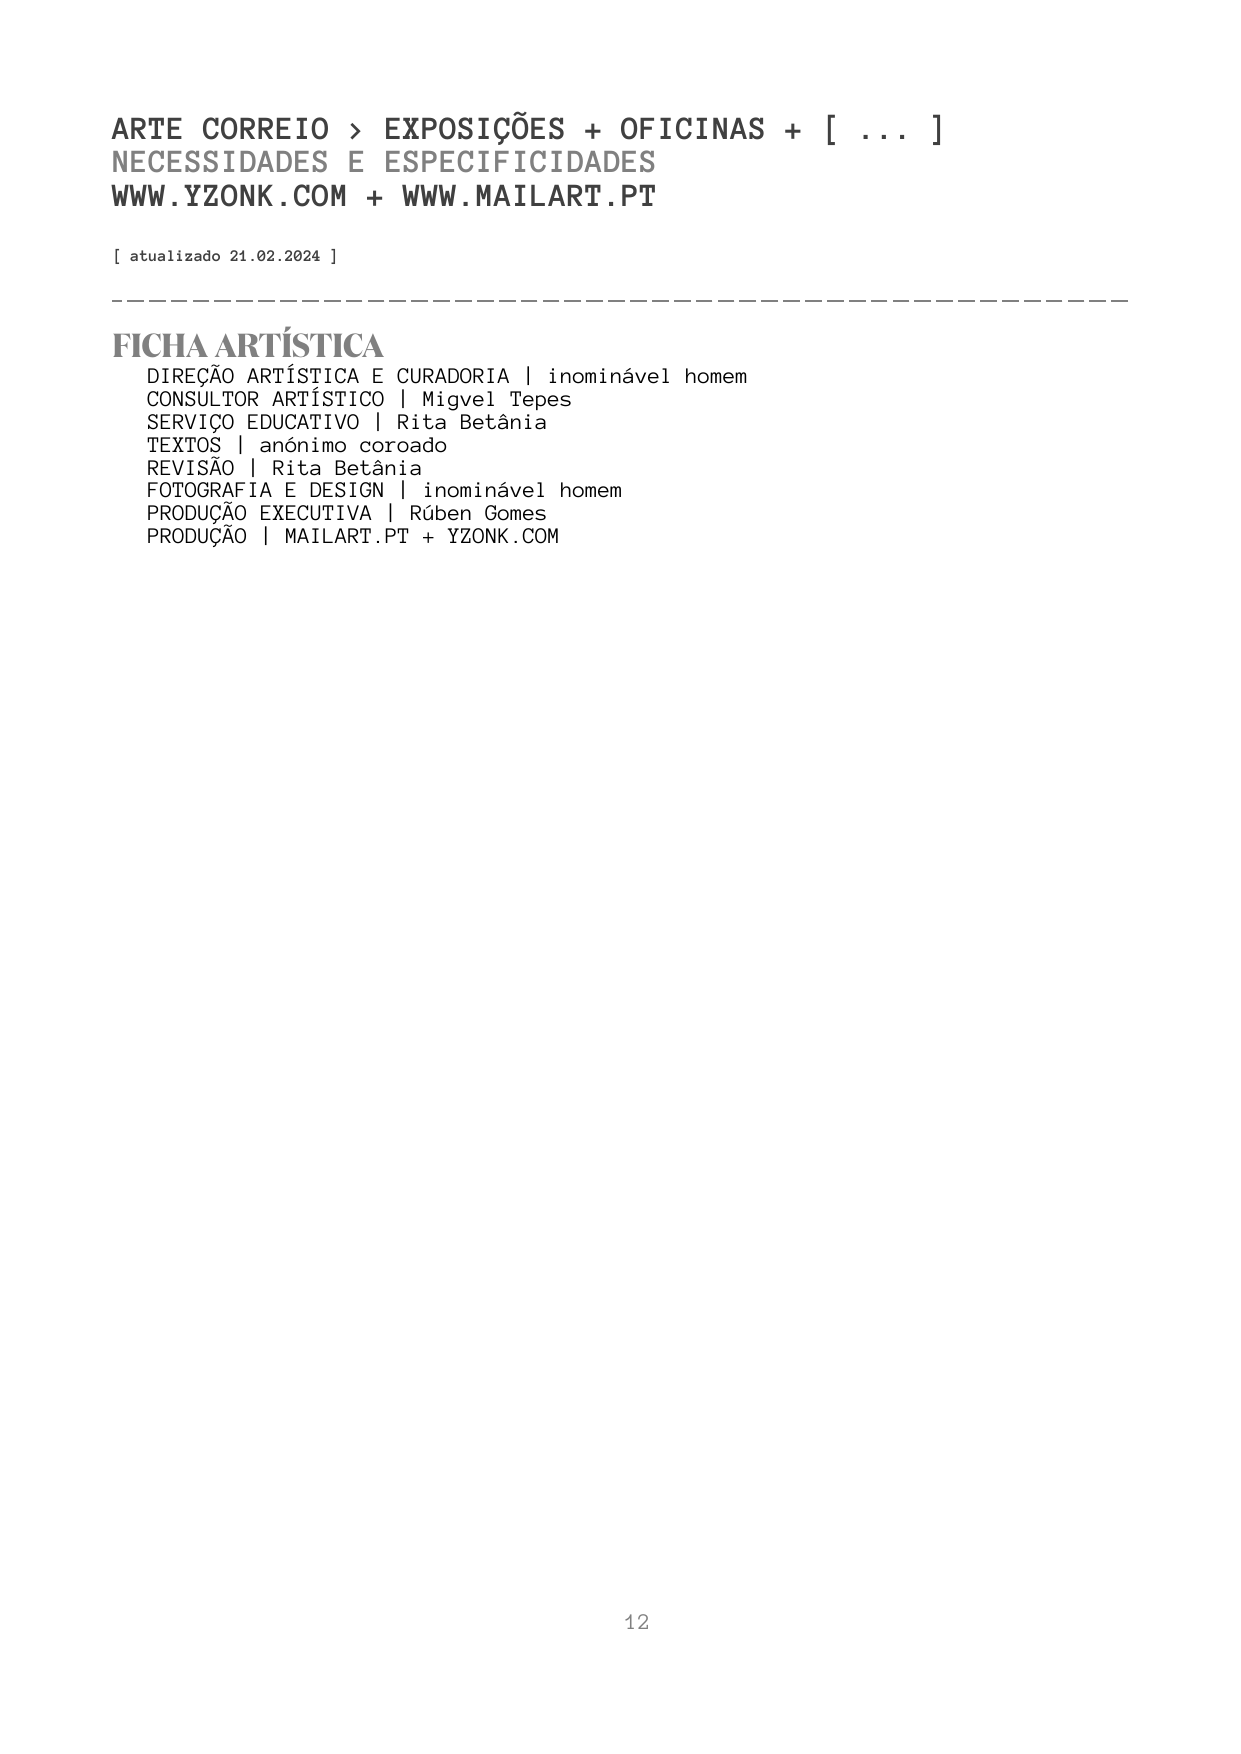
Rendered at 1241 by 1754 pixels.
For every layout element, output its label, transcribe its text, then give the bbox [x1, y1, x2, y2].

text TEXTOS | anónimo coroado [112, 433, 1128, 456]
text CONSULTOR ARTÍSTICO | Migvel Tepes [112, 387, 1128, 410]
text PRODUÇÃO | MAILART.PT + YZONK.COM [112, 525, 1128, 548]
text REVISÃO | Rita Betânia [112, 456, 1128, 479]
subtitle Ficha Artística [112, 331, 1128, 364]
text PRODUÇÃO EXECUTIVA | Rúben Gomes [112, 502, 1128, 525]
text DIREÇÃO ARTÍSTICA E CURADORIA | inominável homem [112, 364, 1128, 387]
text SERVIÇO EDUCATIVO | Rita Betânia [112, 410, 1128, 433]
text FOTOGRAFIA E DESIGN | inominável homem [112, 479, 1128, 502]
